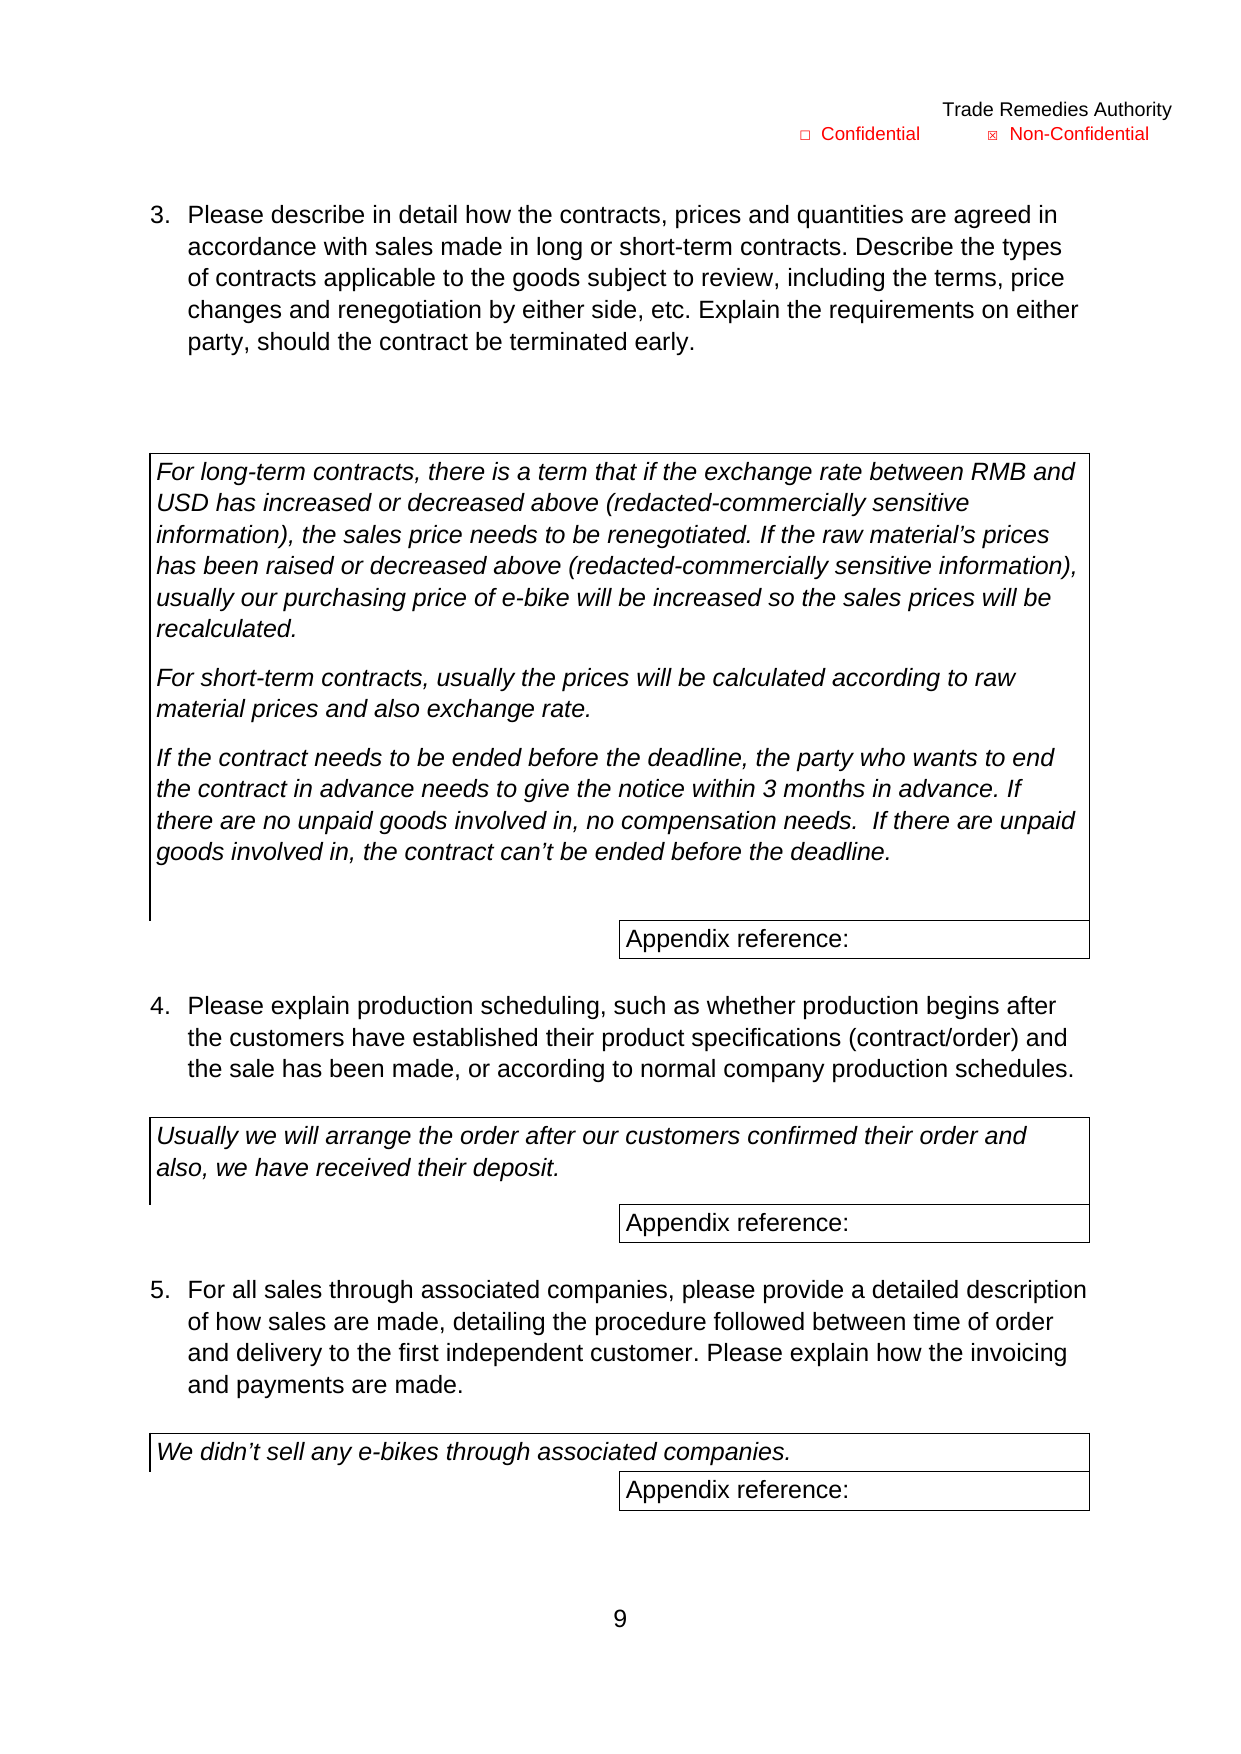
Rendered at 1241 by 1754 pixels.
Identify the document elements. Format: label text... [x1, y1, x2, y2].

table_cell Appendix reference: [620, 1472, 1089, 1509]
table_header We didn’t sell any e-bikes through associated companies. [151, 1434, 1089, 1471]
list Please explain production scheduling, such as whether production begins after the customers have established their product specifications (contract/order) and the sale has been made, or according to normal company production schedules. [150, 991, 1090, 1083]
table_cell Appendix reference: [620, 1205, 1089, 1242]
table_cell [150, 1205, 619, 1242]
table_cell [150, 921, 619, 958]
list Please describe in detail how the contracts, prices and quantities are agreed in accordance with sales made in long or short-term contracts. Describe the types of contracts applicable to the goods subject to review, including the terms, price changes and renegotiation by either side, etc. Explain the requirements on either party, should the contract be terminated early. [150, 200, 1090, 355]
table_header Usually we will arrange the order after our customers confirmed their order and also, we have received their deposit. [151, 1118, 1089, 1204]
list For all sales through associated companies, please provide a detailed description of how sales are made, detailing the procedure followed between time of order and delivery to the first independent customer. Please explain how the invoicing and payments are made. [150, 1275, 1090, 1398]
table_cell [150, 1472, 619, 1509]
table_header For long-term contracts, there is a term that if the exchange rate between RMB and USD has increased or decreased above (redacted-commercially sensitive information), the sales price needs to be renegotiated. If the raw material’s prices has been raised or decreased above (redacted-commercially sensitive information), usually our purchasing price of e-bike will be increased so the sales prices will be recalculated. For short-term contracts, usually the prices will be calculated according to raw material prices and also exchange rate. If the contract needs to be ended before the deadline, the party who wants to end the contract in advance needs to give the notice within 3 months in advance. If there are no unpaid goods involved in, no compensation needs. If there are unpaid goods involved in, the contract can’t be ended before the deadline. [151, 454, 1089, 920]
table_cell Appendix reference: [620, 921, 1089, 958]
